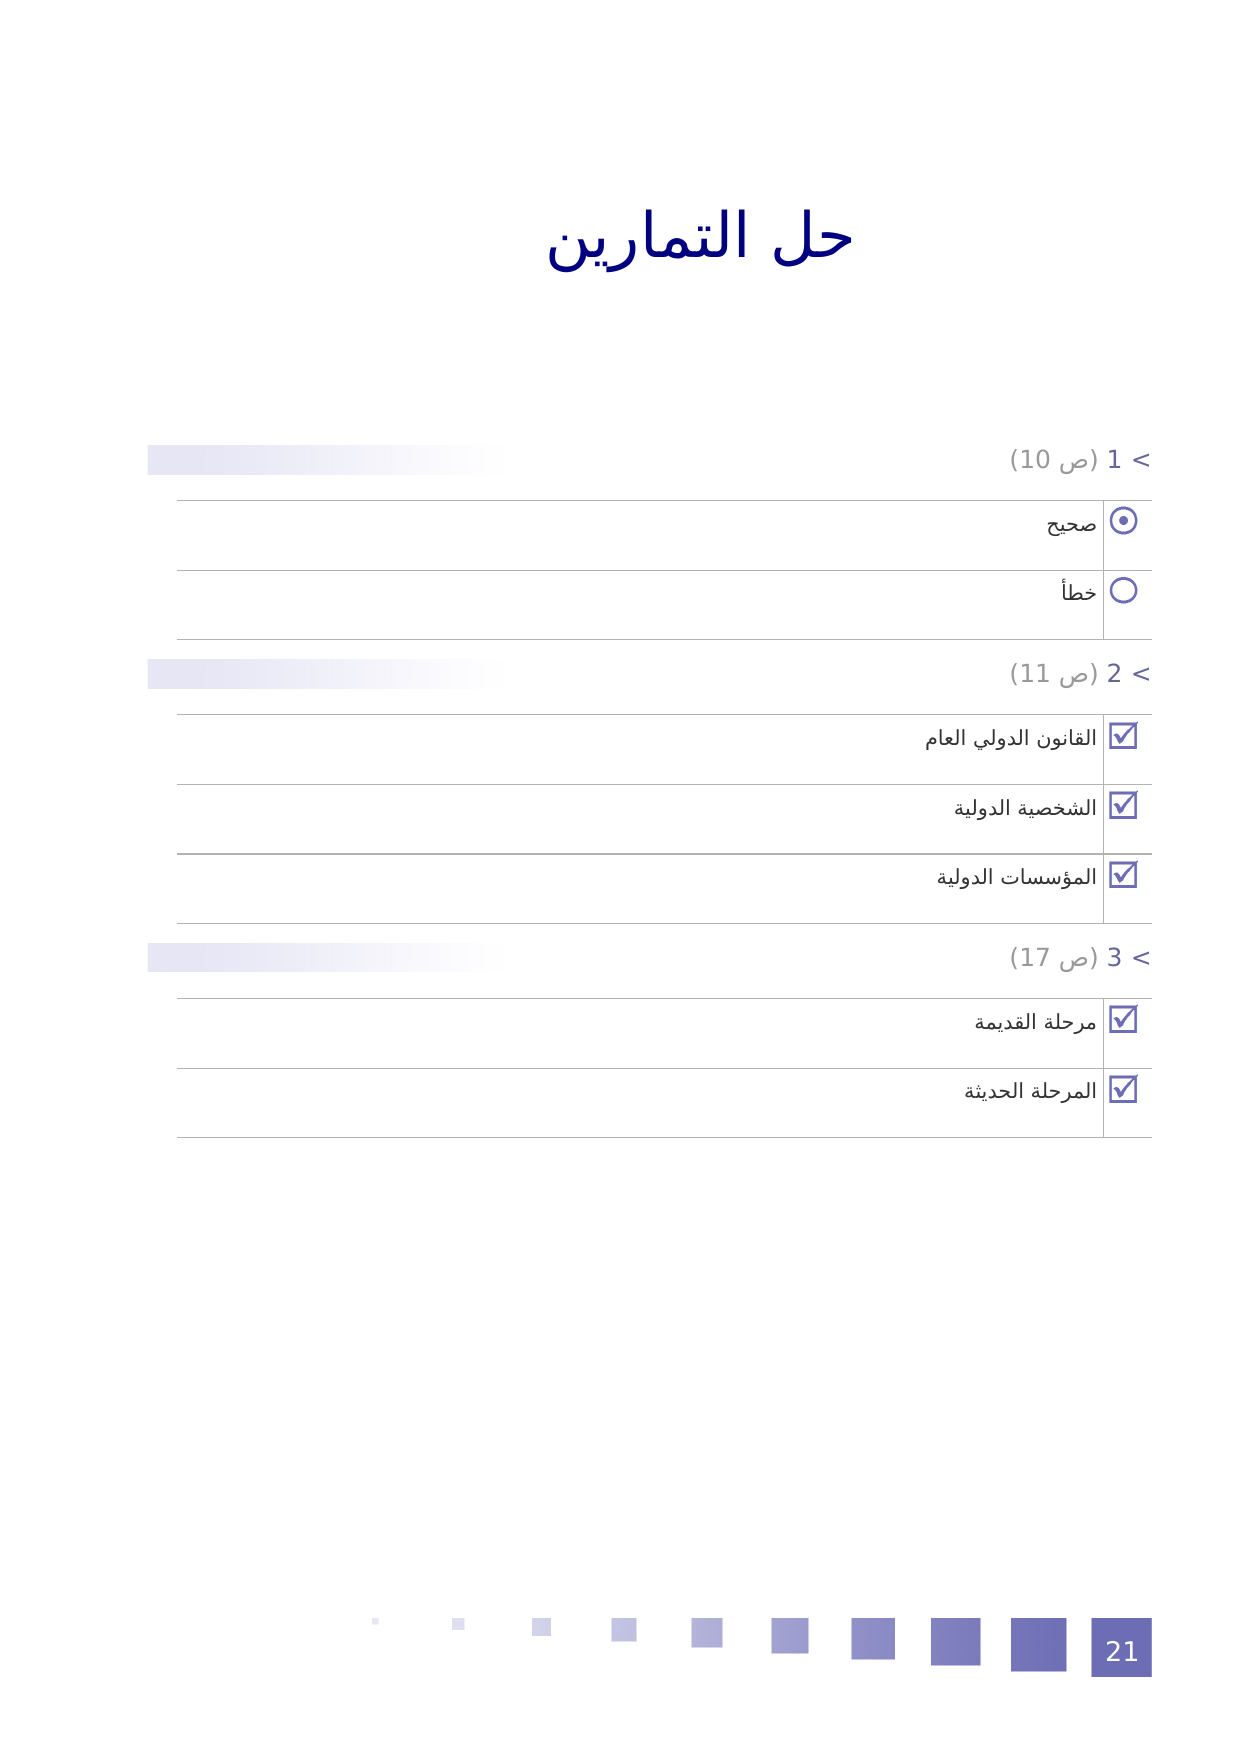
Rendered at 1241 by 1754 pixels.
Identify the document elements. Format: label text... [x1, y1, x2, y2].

picture [177, 1618, 1152, 1677]
picture [1108, 575, 1139, 605]
title > 1 (ص 10) [148, 445, 1152, 474]
table_cell الشخصية الدولية [177, 785, 1103, 853]
title > 3 (ص 17) [148, 943, 1152, 972]
table_cell [1104, 855, 1152, 923]
table_cell المؤسسات الدولية [177, 855, 1103, 923]
table_cell خطأ [177, 571, 1103, 639]
picture [1108, 506, 1139, 536]
title حل التمارين [213, 199, 856, 272]
table_cell [1104, 571, 1152, 639]
table_cell [1104, 1069, 1152, 1137]
picture [1108, 1004, 1139, 1034]
table_header [1104, 1034, 1152, 1068]
picture [1108, 859, 1139, 889]
table_header [1104, 715, 1152, 784]
table_header القانون الدولي العام [177, 715, 1103, 784]
table_cell المرحلة الحديثة [177, 1069, 1103, 1137]
table_cell [1104, 785, 1152, 853]
picture [1108, 789, 1139, 820]
picture [1108, 720, 1139, 750]
table_header [1104, 501, 1152, 570]
table_header مرحلة القديمة [177, 999, 1103, 1068]
table_header [1104, 999, 1152, 1033]
table_header صحيح [177, 501, 1103, 570]
picture [1108, 1073, 1139, 1104]
title > 2 (ص 11) [148, 659, 1152, 688]
